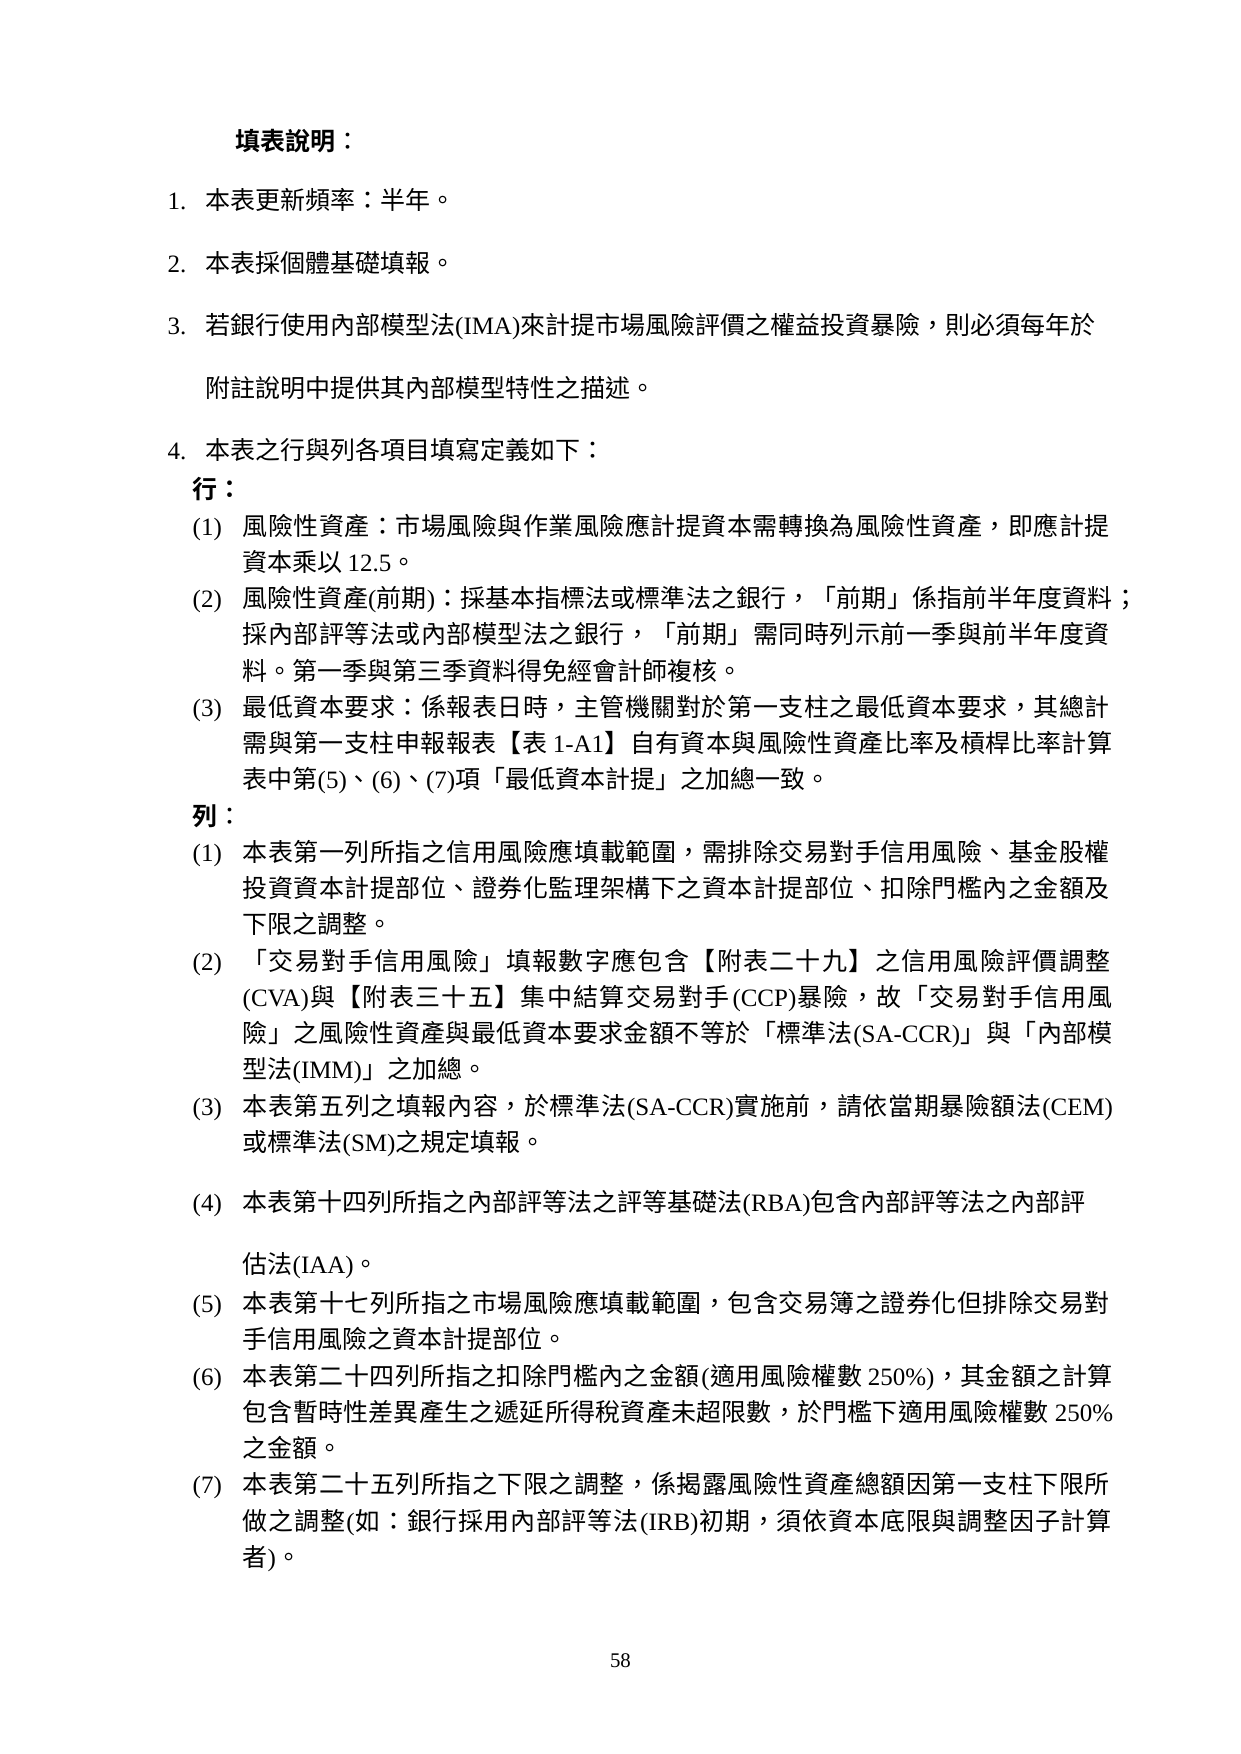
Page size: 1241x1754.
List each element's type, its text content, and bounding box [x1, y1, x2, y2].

list 風險性資產(前期)：採基本指標法或標準法之銀行，「前期」係指前半年度資料；採內部評等法或內部模型法之銀行，「前期」需同時列示前一季與前半年度資料。第一季與第三季資料得免經會計師複核。 [192, 578, 1113, 687]
text 列： [192, 796, 1053, 832]
list 本表第一列所指之信用風險應填載範圍，需排除交易對手信用風險、基金股權投資資本計提部位、證券化監理架構下之資本計提部位、扣除門檻內之金額及下限之調整。 [192, 832, 1113, 941]
list 本表更新頻率：半年。 [167, 157, 1110, 220]
list 本表第二十四列所指之扣除門檻內之金額(適用風險權數250%)，其金額之計算包含暫時性差異產生之遞延所得稅資產未超限數，於門檻下適用風險權數250%之金額。 [192, 1356, 1113, 1465]
list 「交易對手信用風險」填報數字應包含【附表二十九】之信用風險評價調整(CVA)與【附表三十五】集中結算交易對手(CCP)暴險，故「交易對手信用風險」之風險性資產與最低資本要求金額不等於「標準法(SA-CCR)」與「內部模型法(IMM)」之加總。 [192, 941, 1113, 1086]
list 本表採個體基礎填報。 [167, 220, 1110, 282]
list 風險性資產：市場風險與作業風險應計提資本需轉換為風險性資產，即應計提資本乘以12.5。 [192, 506, 1113, 578]
list 本表第五列之填報內容，於標準法(SA-CCR)實施前，請依當期暴險額法(CEM)或標準法(SM)之規定填報。 [192, 1086, 1113, 1158]
text 填表說明： [235, 121, 1052, 157]
text 行： [192, 470, 1053, 506]
list 本表第十四列所指之內部評等法之評等基礎法(RBA)包含內部評等法之內部評估法(IAA)。 [192, 1158, 1110, 1283]
list 最低資本要求：係報表日時，主管機關對於第一支柱之最低資本要求，其總計需與第一支柱申報報表【表1-A1】自有資本與風險性資產比率及槓桿比率計算表中第(5)、(6)、(7)項「最低資本計提」之加總一致。 [192, 687, 1113, 796]
list 若銀行使用內部模型法(IMA)來計提市場風險評價之權益投資暴險，則必須每年於附註說明中提供其內部模型特性之描述。 [167, 282, 1110, 407]
list 本表之行與列各項目填寫定義如下： [167, 407, 1110, 470]
list 本表第十七列所指之市場風險應填載範圍，包含交易簿之證券化但排除交易對手信用風險之資本計提部位。 [192, 1283, 1113, 1356]
list 本表第二十五列所指之下限之調整，係揭露風險性資產總額因第一支柱下限所做之調整(如：銀行採用內部評等法(IRB)初期，須依資本底限與調整因子計算者)。 [192, 1465, 1113, 1573]
